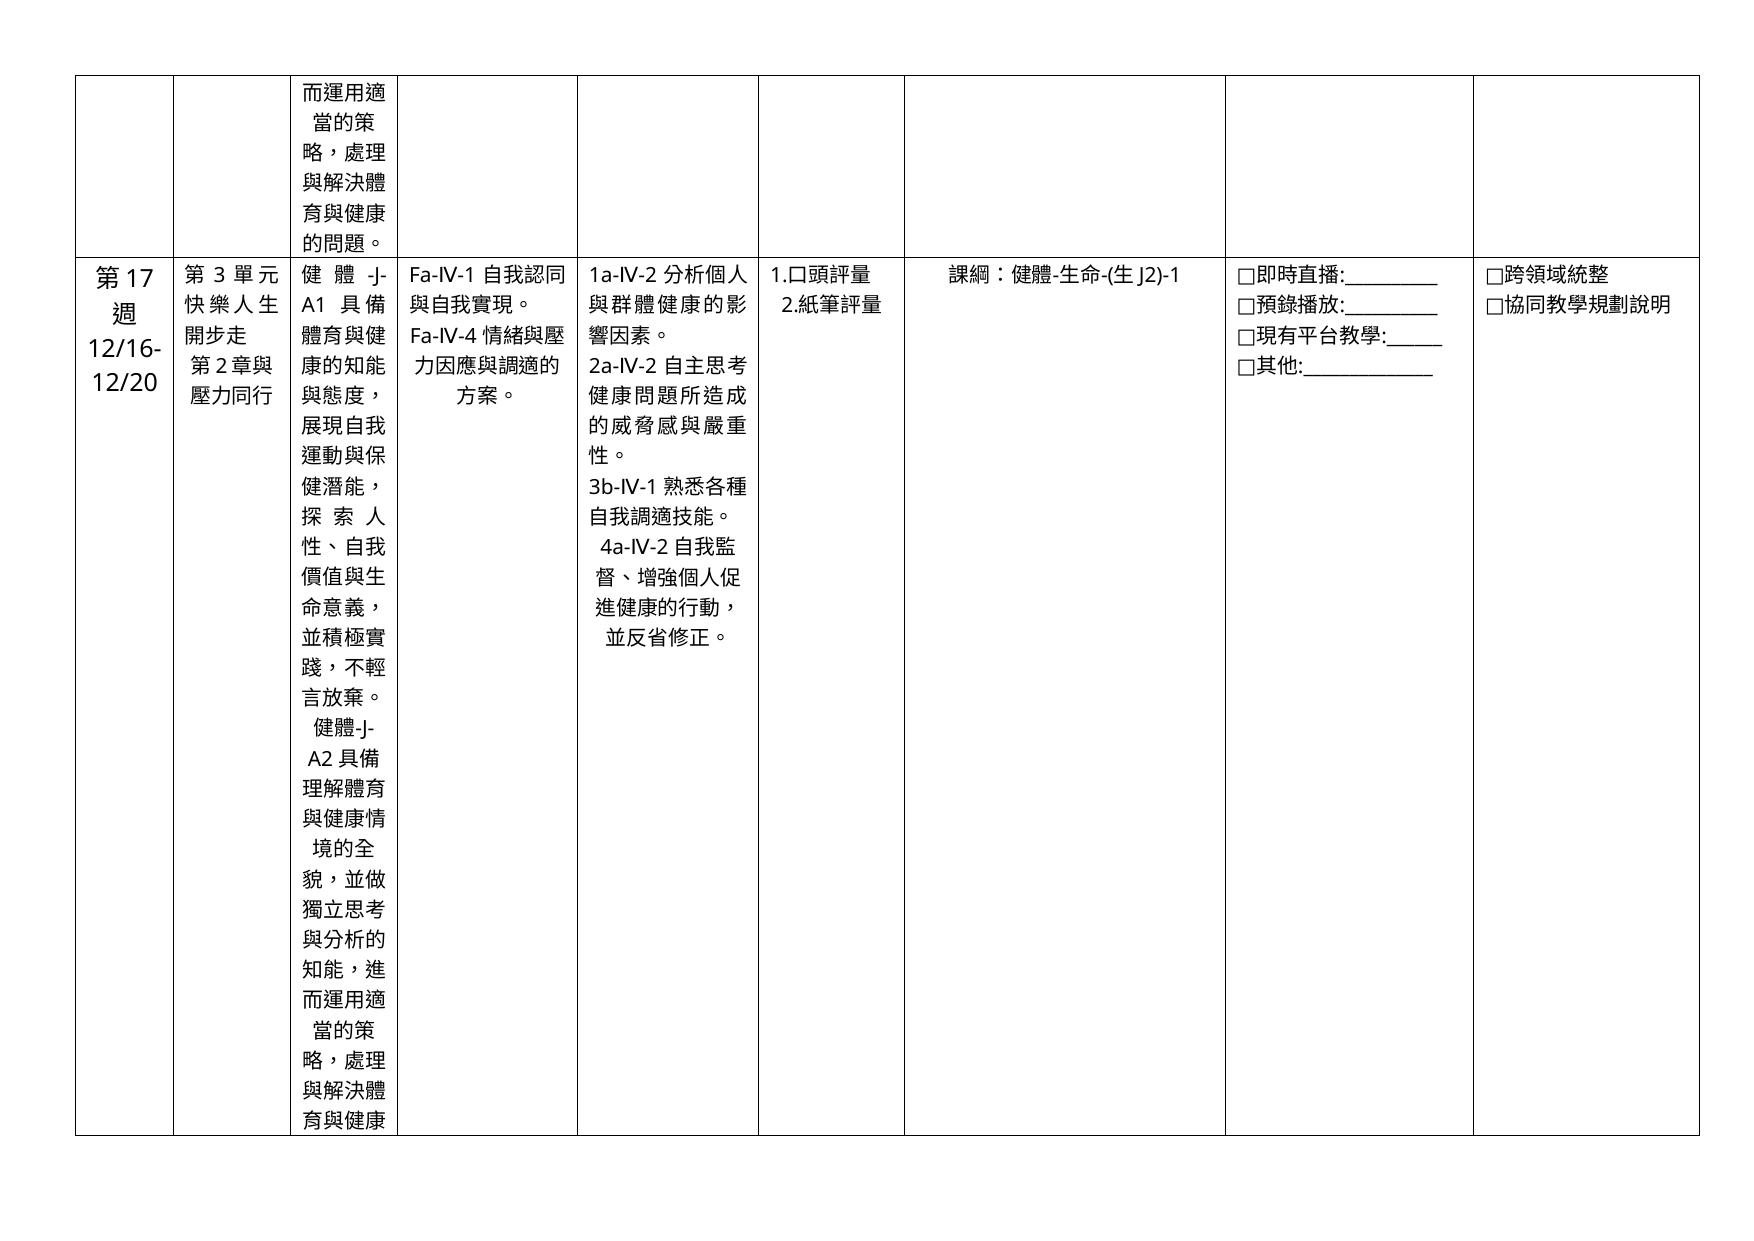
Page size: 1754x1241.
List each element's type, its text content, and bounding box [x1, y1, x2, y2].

table_cell [1474, 76, 1699, 257]
table_cell 1a-Ⅳ-2 分析個人與群體健康的影響因素。 2a-Ⅳ-2 自主思考健康問題所造成的威脅感與嚴重性。 3b-Ⅳ-1 熟悉各種自我調適技能。 4a-Ⅳ-2 自我監督、增強個人促進健康的行動，並反省修正。 [578, 258, 758, 1135]
table_cell □即時直播:__________ □預錄播放:__________ □現有平台教學:______ □其他:______________ [1226, 258, 1473, 1135]
table_cell [398, 76, 577, 257]
table_cell 1.口頭評量 2.紙筆評量 [759, 258, 904, 1135]
table_cell 健體-J-A1 具備體育與健康的知能與態度，展現自我運動與保健潛能，探索人性、自我價值與生命意義，並積極實踐，不輕言放棄。 健體-J-A2 具備理解體育與健康情境的全貌，並做獨立思考與分析的知能，進而運用適當的策略，處理與解決體育與健康 [291, 258, 397, 1135]
table_cell 而運用適當的策略，處理與解決體育與健康的問題。 [291, 76, 397, 257]
table_cell □跨領域統整 □協同教學規劃說明 [1474, 258, 1699, 1135]
table_cell 第3單元快樂人生開步走 第2章與壓力同行 [174, 258, 290, 1135]
table_cell [905, 76, 1225, 257]
table_cell Fa-Ⅳ-1 自我認同與自我實現。 Fa-Ⅳ-4 情緒與壓力因應與調適的方案。 [398, 258, 577, 1135]
table_cell 第17週 12/16-12/20 [76, 258, 173, 1135]
table_cell 課綱：健體-生命-(生J2)-1 [905, 258, 1225, 1135]
table_cell [174, 76, 290, 257]
table_cell [76, 76, 173, 257]
table_cell [1226, 76, 1473, 257]
table_cell [578, 76, 758, 257]
table_cell [759, 76, 904, 257]
